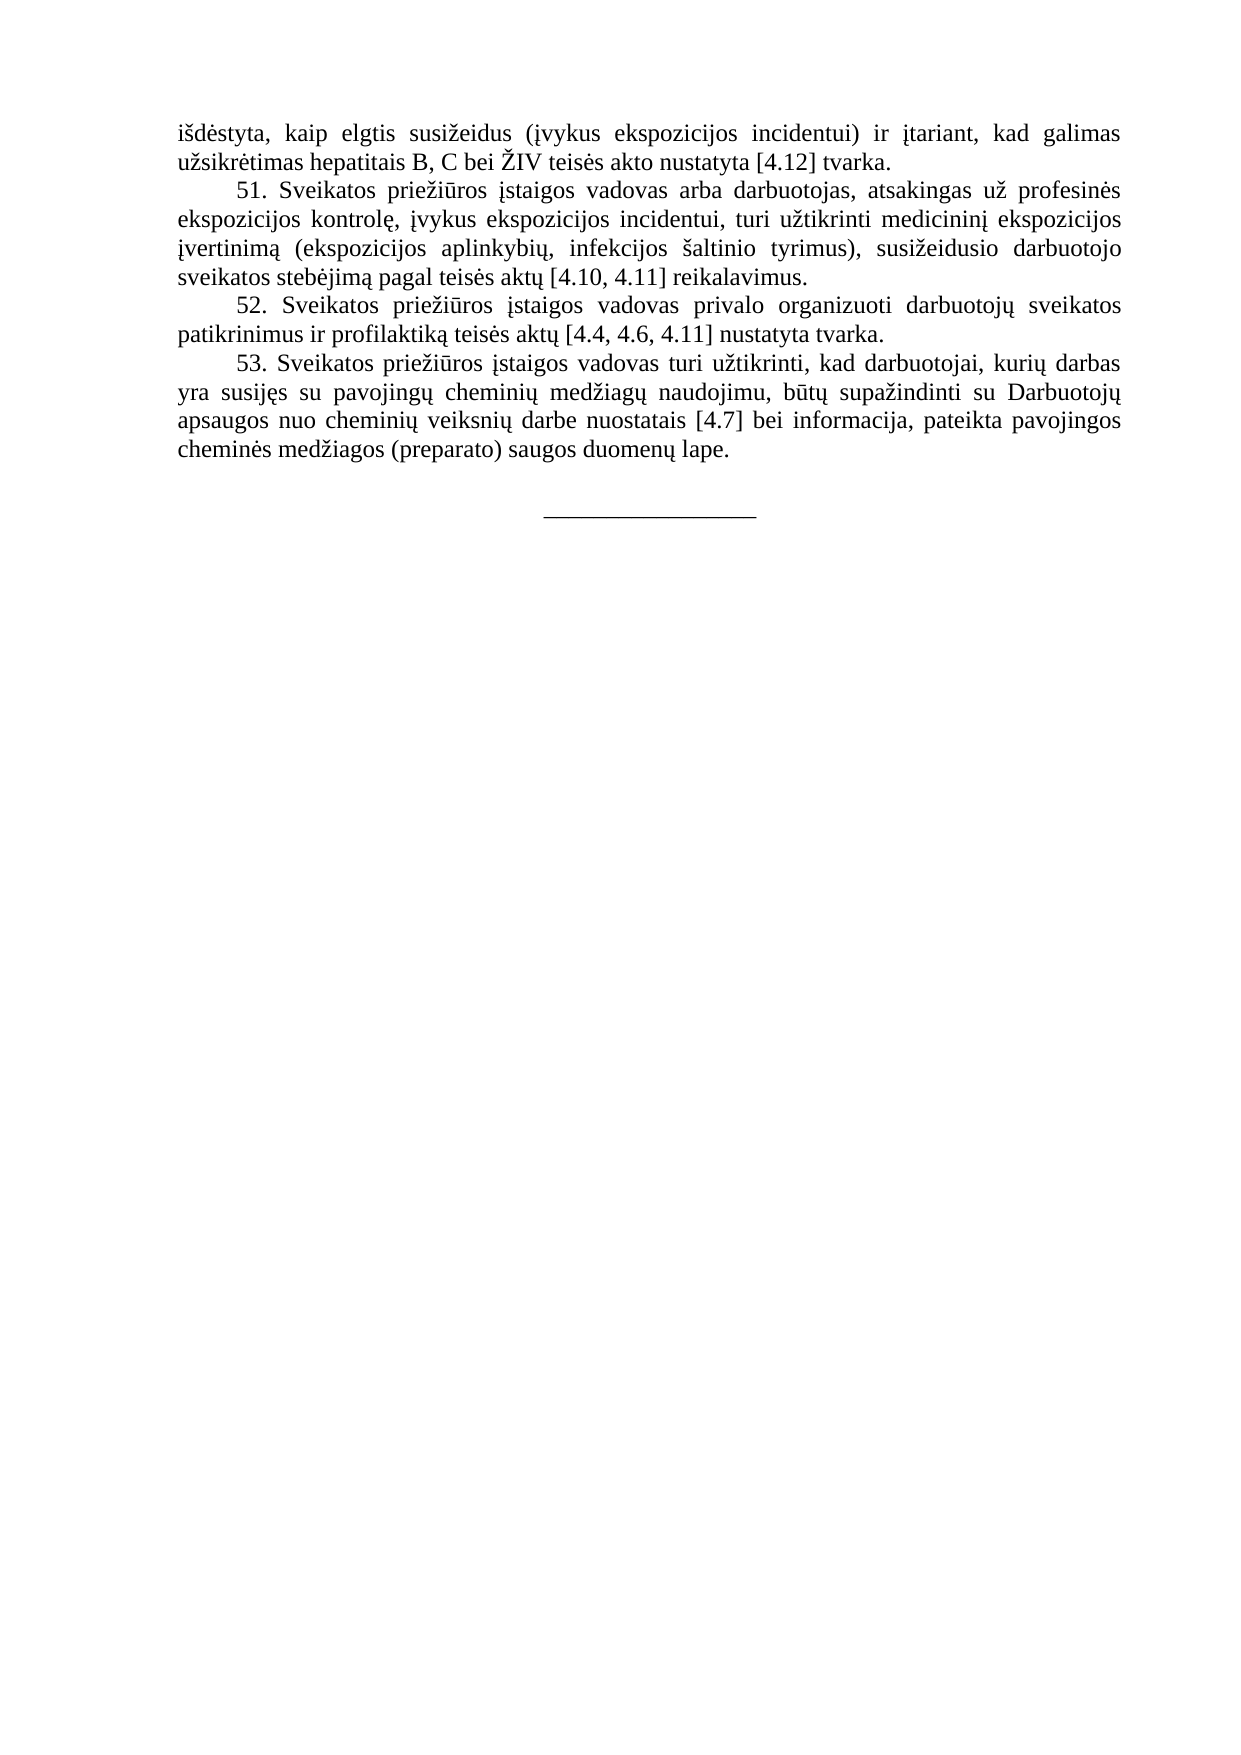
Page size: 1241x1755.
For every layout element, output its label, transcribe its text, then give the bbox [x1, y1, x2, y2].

text _________________ [177, 492, 1122, 521]
text 51. Sveikatos priežiūros įstaigos vadovas arba darbuotojas, atsakingas už profesinės ekspozicijos kontrolę, įvykus ekspozicijos incidentui, turi užtikrinti medicininį ekspozicijos įvertinimą (ekspozicijos aplinkybių, infekcijos šaltinio tyrimus), susižeidusio darbuotojo sveikatos stebėjimą pagal teisės aktų [4.10, 4.11] reikalavimus. [177, 176, 1122, 291]
text 52. Sveikatos priežiūros įstaigos vadovas privalo organizuoti darbuotojų sveikatos patikrinimus ir profilaktiką teisės aktų [4.4, 4.6, 4.11] nustatyta tvarka. [177, 291, 1122, 348]
text išdėstyta, kaip elgtis susižeidus (įvykus ekspozicijos incidentui) ir įtariant, kad galimas užsikrėtimas hepatitais B, C bei ŽIV teisės akto nustatyta [4.12] tvarka. [177, 118, 1122, 176]
text 53. Sveikatos priežiūros įstaigos vadovas turi užtikrinti, kad darbuotojai, kurių darbas yra susijęs su pavojingų cheminių medžiagų naudojimu, būtų supažindinti su Darbuotojų apsaugos nuo cheminių veiksnių darbe nuostatais [4.7] bei informacija, pateikta pavojingos cheminės medžiagos (preparato) saugos duomenų lape. [177, 348, 1122, 463]
